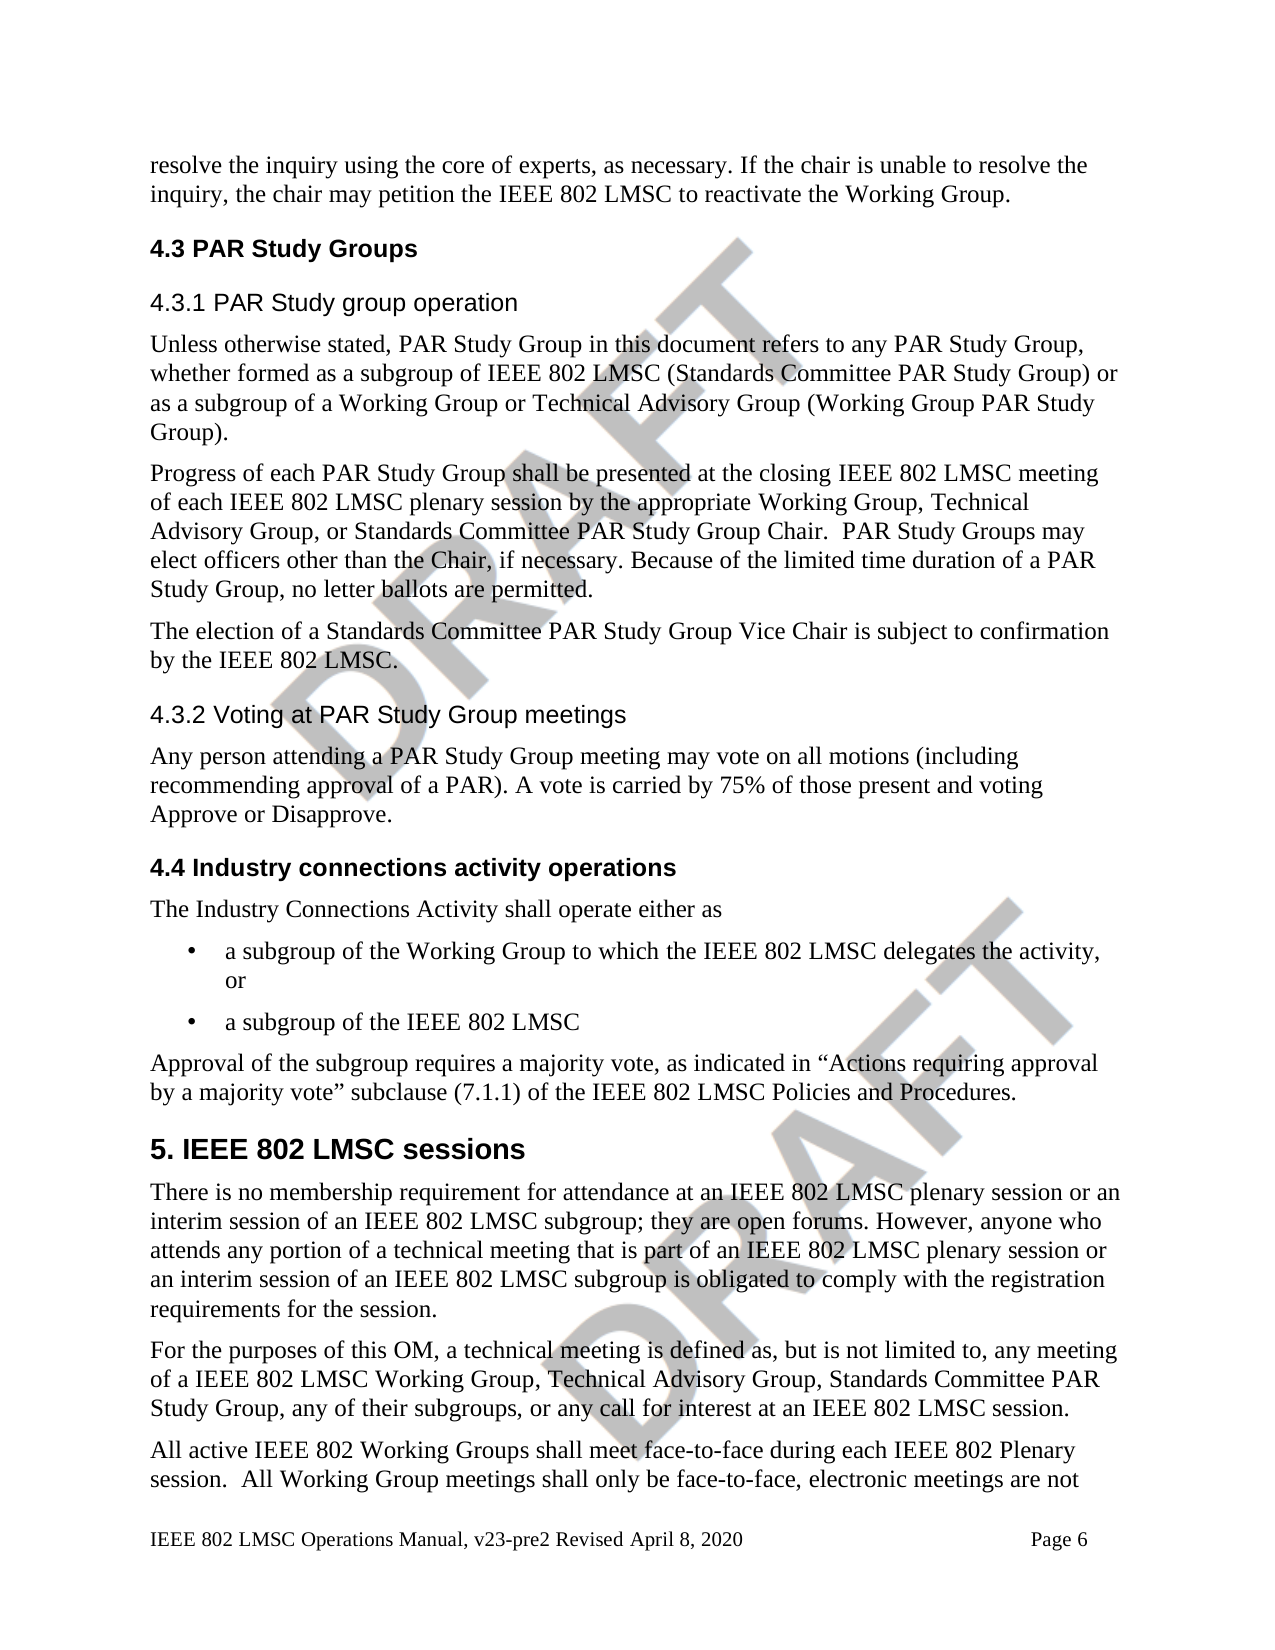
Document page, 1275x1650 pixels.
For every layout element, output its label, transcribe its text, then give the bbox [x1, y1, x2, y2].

list a subgroup of the Working Group to which the IEEE 802 LMSC delegates the activity, or [187, 936, 1125, 994]
text Progress of each PAR Study Group shall be presented at the closing IEEE 802 LMSC meeting of each IEEE 802 LMSC plenary session by the appropriate Working Group, Technical Advisory Group, or Standards Committee PAR Study Group Chair. PAR Study Groups may elect officers other than the Chair, if necessary. Because of the limited time duration of a PAR Study Group, no letter ballots are permitted. [150, 458, 1125, 603]
subtitle IEEE 802 LMSC sessions [150, 1132, 1125, 1165]
text Any person attending a PAR Study Group meeting may vote on all motions (including recommending approval of a PAR). A vote is carried by 75% of those present and voting Approve or Disapprove. [150, 741, 1125, 828]
text The election of a Standards Committee PAR Study Group Vice Chair is subject to confirmation by the IEEE 802 LMSC. [150, 616, 1125, 674]
subtitle Industry connections activity operations [150, 853, 1125, 882]
text Approval of the subgroup requires a majority vote, as indicated in “Actions requiring approval by a majority vote” subclause (7.1.1) of the IEEE 802 LMSC Policies and Procedures. [150, 1048, 1125, 1106]
text Unless otherwise stated, PAR Study Group in this document refers to any PAR Study Group, whether formed as a subgroup of IEEE 802 LMSC (Standards Committee PAR Study Group) or as a subgroup of a Working Group or Technical Advisory Group (Working Group PAR Study Group). [150, 329, 1125, 446]
subtitle PAR Study Groups [150, 234, 1125, 263]
subtitle PAR Study group operation [150, 288, 1125, 317]
text resolve the inquiry using the core of experts, as necessary. If the chair is unable to resolve the inquiry, the chair may petition the IEEE 802 LMSC to reactivate the Working Group. [150, 150, 1125, 208]
text The Industry Connections Activity shall operate either as [150, 894, 1125, 923]
text There is no membership requirement for attendance at an IEEE 802 LMSC plenary session or an interim session of an IEEE 802 LMSC subgroup; they are open forums. However, anyone who attends any portion of a technical meeting that is part of an IEEE 802 LMSC plenary session or an interim session of an IEEE 802 LMSC subgroup is obligated to comply with the registration requirements for the session. [150, 1177, 1125, 1322]
picture [149, 74, 1125, 1575]
text All active IEEE 802 Working Groups shall meet face-to-face during each IEEE 802 Plenary session. All Working Group meetings shall only be face-to-face, electronic meetings are not [150, 1435, 1125, 1493]
list a subgroup of the IEEE 802 LMSC [187, 1006, 1125, 1036]
subtitle Voting at PAR Study Group meetings [150, 699, 1125, 728]
text For the purposes of this OM, a technical meeting is defined as, but is not limited to, any meeting of a IEEE 802 LMSC Working Group, Technical Advisory Group, Standards Committee PAR Study Group, any of their subgroups, or any call for interest at an IEEE 802 LMSC session. [150, 1335, 1125, 1422]
